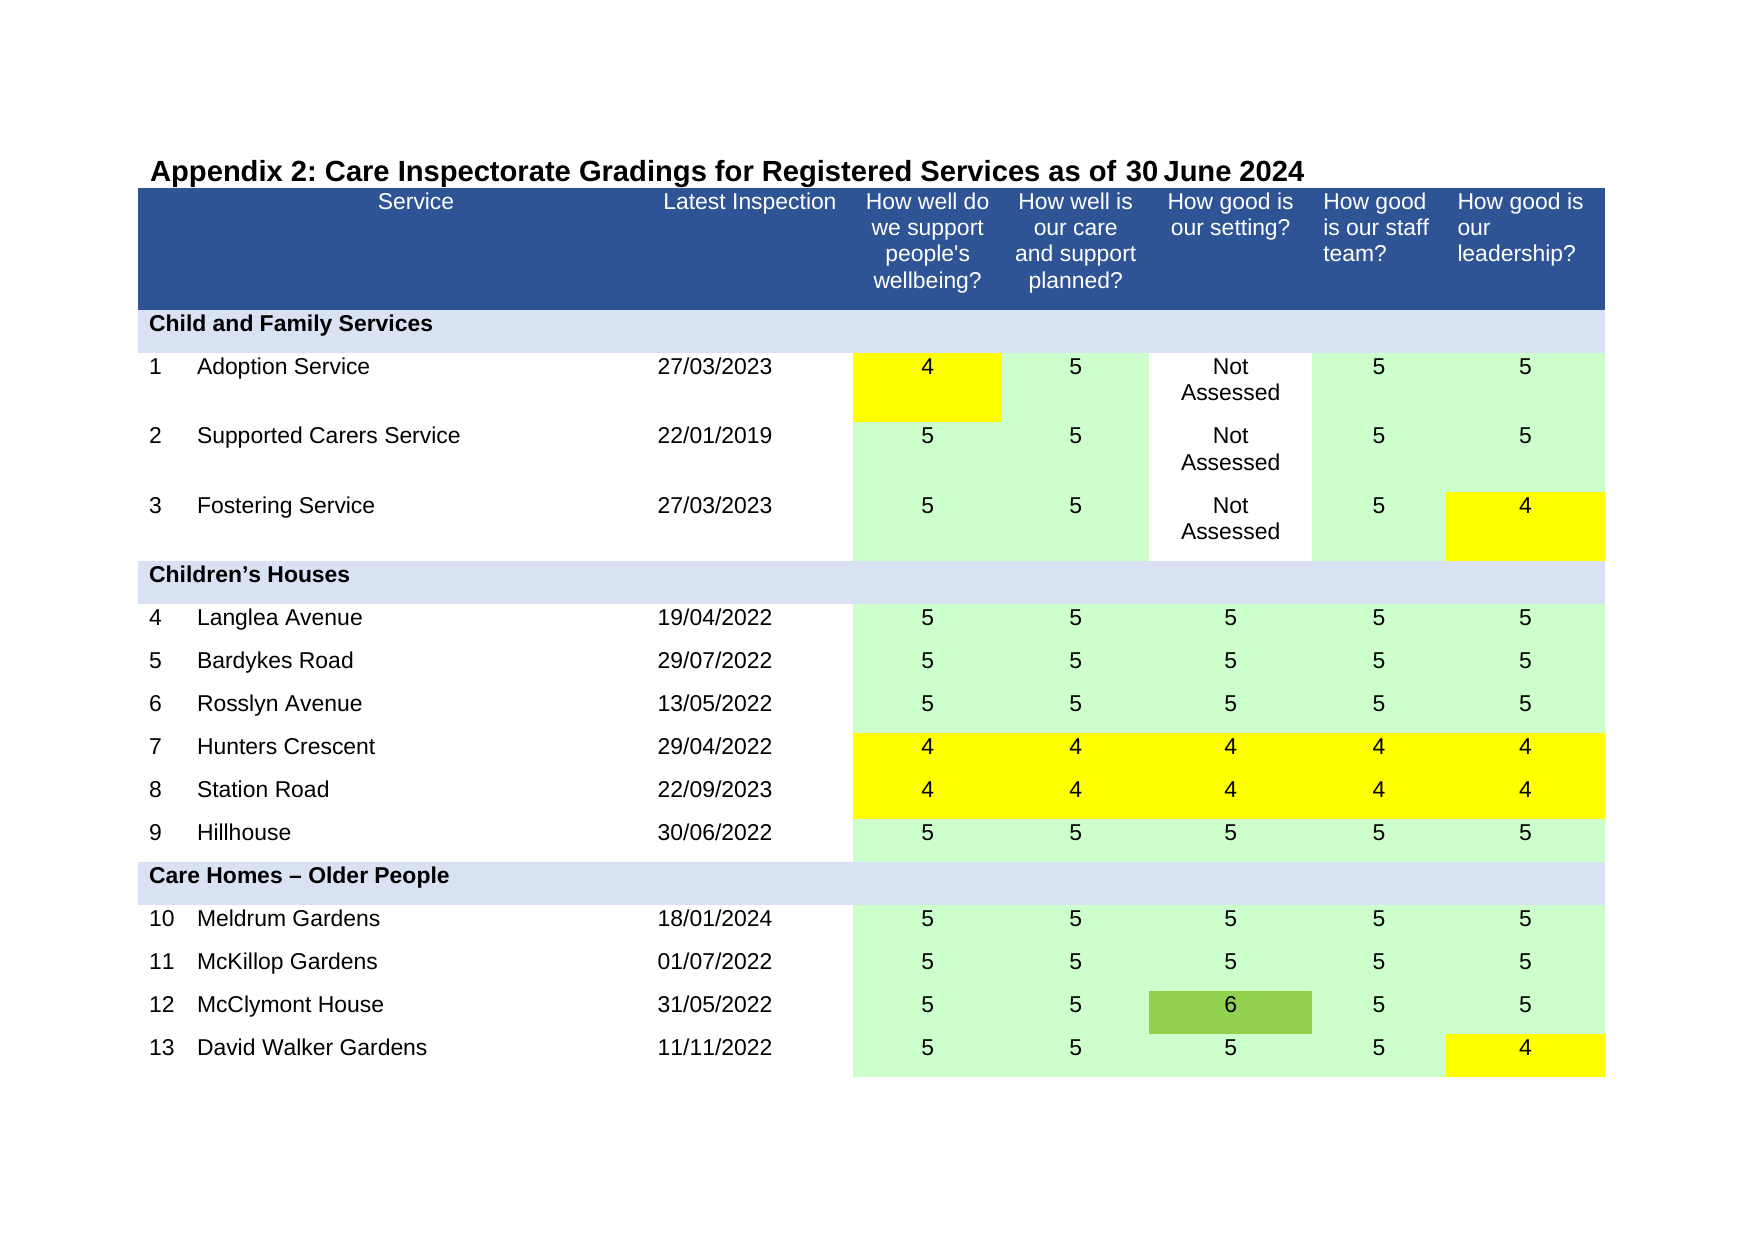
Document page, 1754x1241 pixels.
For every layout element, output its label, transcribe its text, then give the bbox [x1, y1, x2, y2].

table_cell 4 [853, 776, 1002, 819]
table_cell 22/01/2019 [646, 422, 853, 492]
table_cell 7 [138, 733, 186, 776]
table_cell 5 [1312, 604, 1446, 647]
table_cell 5 [1002, 948, 1149, 991]
table_cell Children’s Houses [138, 561, 1605, 604]
table_header How good is our leadership? [1446, 188, 1605, 310]
table_cell 5 [1312, 905, 1446, 948]
table_cell [1605, 905, 1616, 948]
table_cell 4 [138, 604, 186, 647]
table_header [1605, 188, 1616, 310]
table_cell 31/05/2022 [646, 991, 853, 1034]
table_cell 5 [1446, 422, 1605, 492]
table_cell [1605, 991, 1616, 1034]
table_cell [1605, 1034, 1616, 1077]
table_cell 27/03/2023 [646, 353, 853, 422]
table_cell 5 [853, 1034, 1002, 1077]
table_cell 6 [1149, 991, 1312, 1034]
table_cell 5 [853, 948, 1002, 991]
table_cell 19/04/2022 [646, 604, 853, 647]
table_header How well is our care and support planned? [1002, 188, 1149, 310]
table_cell 12 [138, 991, 186, 1034]
table_cell 5 [853, 647, 1002, 690]
table_cell Langlea Avenue [186, 604, 646, 647]
table_cell 8 [138, 776, 186, 819]
table_cell 4 [1446, 1034, 1605, 1077]
table_cell Hillhouse [186, 819, 646, 862]
table_cell 5 [1446, 353, 1605, 422]
table_cell 5 [1002, 422, 1149, 492]
table_cell 5 [1002, 353, 1149, 422]
table_cell [1605, 690, 1616, 733]
table_cell [1605, 819, 1616, 862]
table_header Service [186, 188, 646, 310]
table_cell 01/07/2022 [646, 948, 853, 991]
table_cell [1605, 353, 1616, 422]
table_header How good is our staff team? [1312, 188, 1446, 310]
table_cell [1605, 492, 1616, 561]
table_cell 2 [138, 422, 186, 492]
table_cell 22/09/2023 [646, 776, 853, 819]
table_cell 5 [853, 991, 1002, 1034]
table_cell 5 [1312, 948, 1446, 991]
table_cell 5 [1312, 353, 1446, 422]
table_cell 5 [1312, 819, 1446, 862]
table_cell 5 [1149, 905, 1312, 948]
table_cell 5 [1149, 604, 1312, 647]
table_cell [1605, 647, 1616, 690]
table_cell 5 [1002, 690, 1149, 733]
table_cell 4 [1312, 776, 1446, 819]
table_cell 5 [1149, 647, 1312, 690]
table_cell 29/04/2022 [646, 733, 853, 776]
table_header How well do we support people's wellbeing? [853, 188, 1002, 310]
table_cell Meldrum Gardens [186, 905, 646, 948]
table_cell Hunters Crescent [186, 733, 646, 776]
table_cell 5 [1312, 647, 1446, 690]
table_cell 29/07/2022 [646, 647, 853, 690]
table_cell 5 [853, 690, 1002, 733]
table_cell 5 [1002, 604, 1149, 647]
table_cell 5 [853, 422, 1002, 492]
table_cell [1605, 776, 1616, 819]
table_cell 5 [1002, 647, 1149, 690]
table_cell 5 [138, 647, 186, 690]
table_cell [1605, 561, 1616, 604]
table_cell Rosslyn Avenue [186, 690, 646, 733]
table_cell 27/03/2023 [646, 492, 853, 561]
table_cell 5 [1312, 492, 1446, 561]
table_cell 4 [1446, 733, 1605, 776]
table_cell 3 [138, 492, 186, 561]
table_cell 5 [1002, 492, 1149, 561]
table_cell 5 [1446, 991, 1605, 1034]
table_cell [1605, 862, 1616, 905]
table_cell 5 [1002, 1034, 1149, 1077]
table_cell 5 [1446, 948, 1605, 991]
table_cell Care Homes – Older People [138, 862, 1605, 905]
table_cell 4 [853, 353, 1002, 422]
table_cell 13/05/2022 [646, 690, 853, 733]
table_cell 10 [138, 905, 186, 948]
table_cell 5 [1149, 690, 1312, 733]
table_cell 5 [1446, 905, 1605, 948]
table_cell 5 [853, 819, 1002, 862]
table_cell 18/01/2024 [646, 905, 853, 948]
table_cell Not Assessed [1149, 492, 1312, 561]
table_cell 5 [1312, 991, 1446, 1034]
table_cell Station Road [186, 776, 646, 819]
table_header [138, 188, 186, 310]
table_cell David Walker Gardens [186, 1034, 646, 1077]
table_header Latest Inspection [646, 188, 853, 310]
table_cell 5 [1149, 1034, 1312, 1077]
table_cell 5 [1446, 647, 1605, 690]
table_cell 4 [1446, 492, 1605, 561]
table_cell 11 [138, 948, 186, 991]
table_cell 5 [1446, 690, 1605, 733]
table_cell 5 [853, 492, 1002, 561]
table_cell 13 [138, 1034, 186, 1077]
table_cell 5 [1446, 819, 1605, 862]
table_cell 11/11/2022 [646, 1034, 853, 1077]
table_cell [1605, 422, 1616, 492]
table_cell 5 [1446, 604, 1605, 647]
table_cell 5 [1149, 819, 1312, 862]
table_cell Supported Carers Service [186, 422, 646, 492]
table_cell 4 [1149, 733, 1312, 776]
table_cell Not Assessed [1149, 353, 1312, 422]
table_cell 5 [1149, 948, 1312, 991]
table_cell 5 [1002, 905, 1149, 948]
table_cell Child and Family Services [138, 310, 1605, 353]
table_cell 5 [1312, 690, 1446, 733]
table_cell [1605, 310, 1616, 353]
subtitle Appendix 2: Care Inspectorate Gradings for Registered Services as of 30 June 2024 [150, 154, 1604, 188]
table_cell 5 [853, 905, 1002, 948]
table_cell Not Assessed [1149, 422, 1312, 492]
table_cell 5 [853, 604, 1002, 647]
table_cell 9 [138, 819, 186, 862]
table_cell 5 [1312, 1034, 1446, 1077]
table_cell Fostering Service [186, 492, 646, 561]
table_cell Adoption Service [186, 353, 646, 422]
table_cell 5 [1002, 819, 1149, 862]
table_cell 4 [1002, 733, 1149, 776]
table_cell 4 [1149, 776, 1312, 819]
table_cell 4 [853, 733, 1002, 776]
table_cell [1605, 948, 1616, 991]
table_cell 30/06/2022 [646, 819, 853, 862]
table_cell McKillop Gardens [186, 948, 646, 991]
table_cell Bardykes Road [186, 647, 646, 690]
table_cell 5 [1002, 991, 1149, 1034]
table_cell 4 [1002, 776, 1149, 819]
table_cell 1 [138, 353, 186, 422]
table_cell 5 [1312, 422, 1446, 492]
table_header How good is our setting? [1149, 188, 1312, 310]
table_cell 4 [1446, 776, 1605, 819]
table_cell 4 [1312, 733, 1446, 776]
table_cell McClymont House [186, 991, 646, 1034]
table_cell 6 [138, 690, 186, 733]
table_cell [1605, 604, 1616, 647]
table_cell [1605, 733, 1616, 776]
